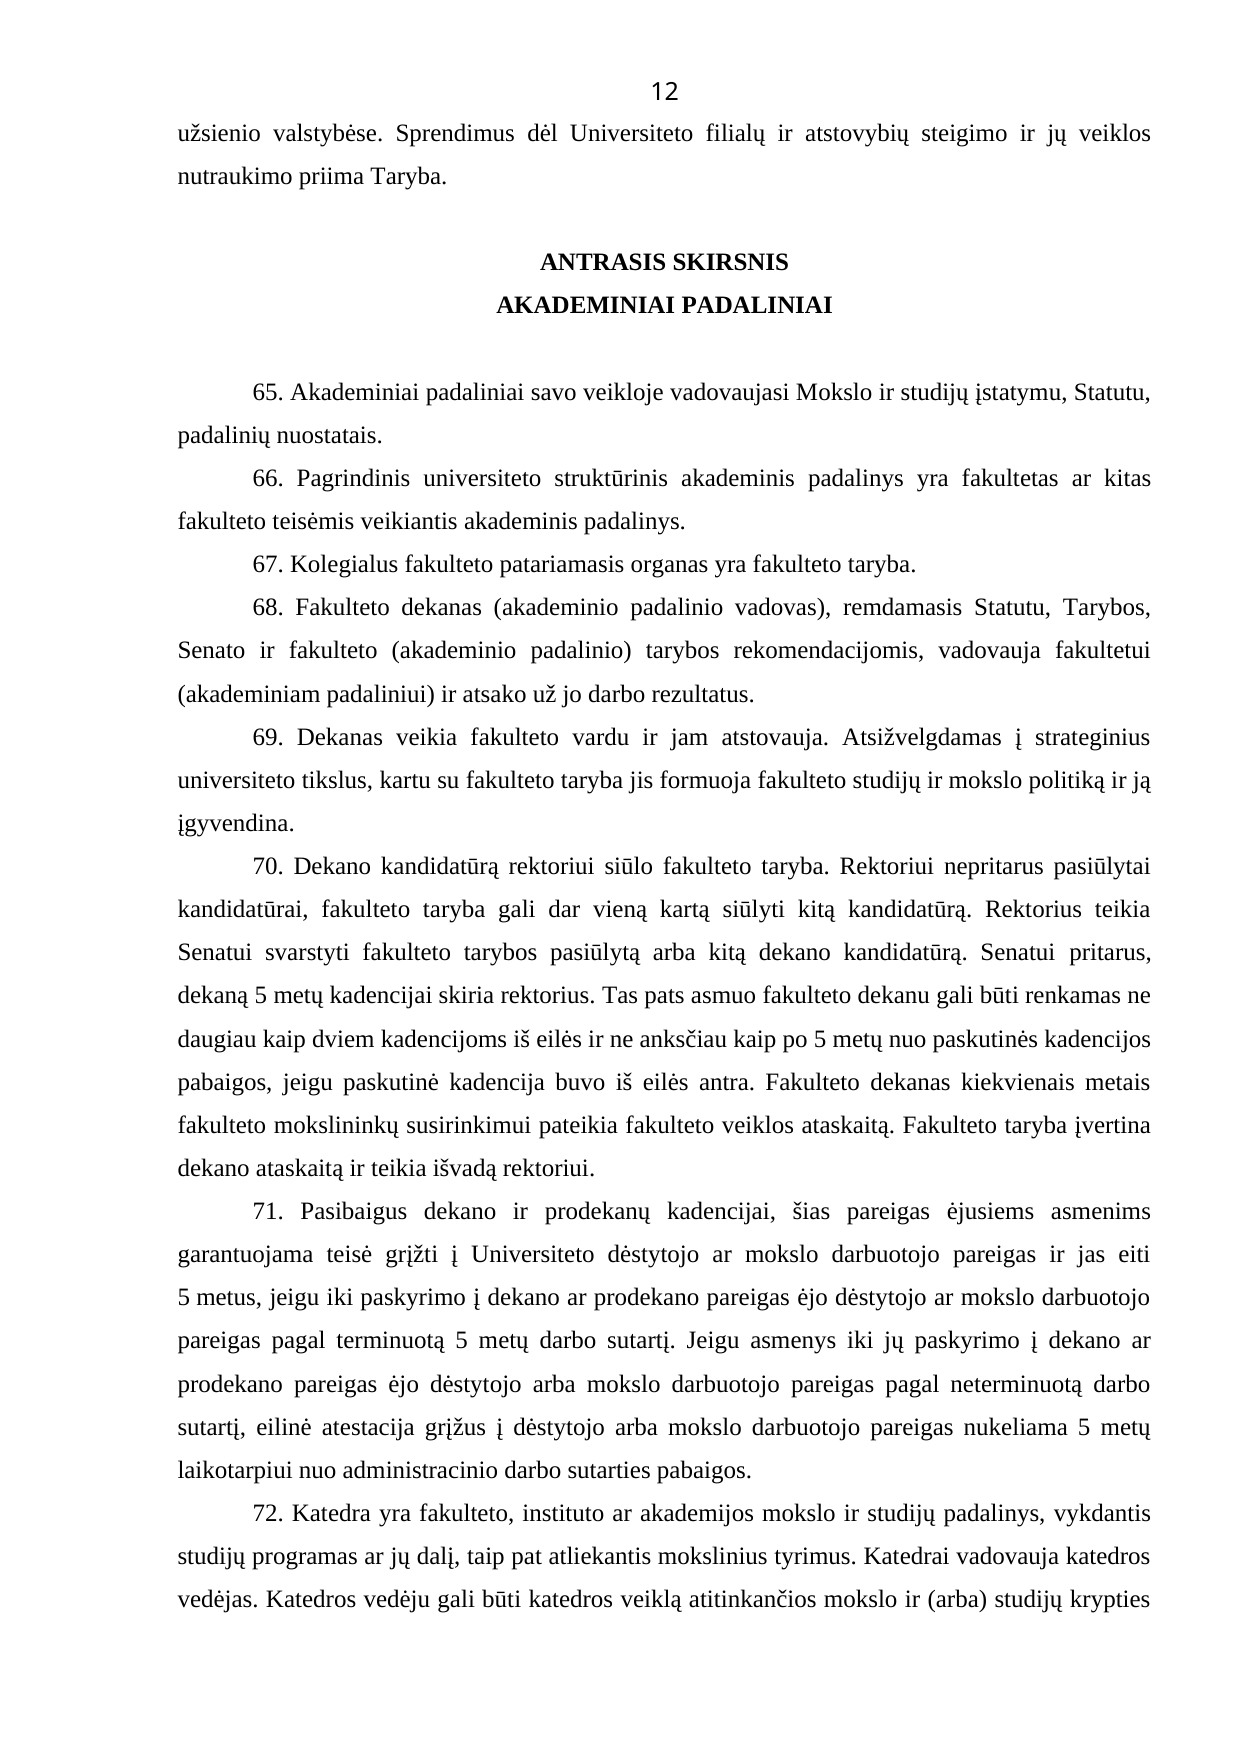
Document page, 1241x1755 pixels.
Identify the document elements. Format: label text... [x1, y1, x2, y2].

text 72. Katedra yra fakulteto, instituto ar akademijos mokslo ir studijų padalinys, vykdantis studijų programas ar jų dalį, taip pat atliekantis mokslinius tyrimus. Katedrai vadovauja katedros vedėjas. Katedros vedėju gali būti katedros veiklą atitinkančios mokslo ir (arba) studijų krypties [177, 1498, 1152, 1613]
text užsienio valstybėse. Sprendimus dėl Universiteto filialų ir atstovybių steigimo ir jų veiklos nutraukimo priima Taryba. [177, 118, 1152, 190]
text 65. Akademiniai padaliniai savo veikloje vadovaujasi Mokslo ir studijų įstatymu, Statutu, padalinių nuostatais. [177, 377, 1152, 449]
text antrasIS SKIRSNIS [177, 247, 1152, 276]
text 67. Kolegialus fakulteto patariamasis organas yra fakulteto taryba. [177, 549, 1152, 578]
text 68. Fakulteto dekanas (akademinio padalinio vadovas), remdamasis Statutu, Tarybos, Senato ir fakulteto (akademinio padalinio) tarybos rekomendacijomis, vadovauja fakultetui (akademiniam padaliniui) ir atsako už jo darbo rezultatus. [177, 592, 1152, 707]
text 70. Dekano kandidatūrą rektoriui siūlo fakulteto taryba. Rektoriui nepritarus pasiūlytai kandidatūrai, fakulteto taryba gali dar vieną kartą siūlyti kitą kandidatūrą. Rektorius teikia Senatui svarstyti fakulteto tarybos pasiūlytą arba kitą dekano kandidatūrą. Senatui pritarus, dekaną 5 metų kadencijai skiria rektorius. Tas pats asmuo fakulteto dekanu gali būti renkamas ne daugiau kaip dviem kadencijoms iš eilės ir ne anksčiau kaip po 5 metų nuo paskutinės kadencijos pabaigos, jeigu paskutinė kadencija buvo iš eilės antra. Fakulteto dekanas kiekvienais metais fakulteto mokslininkų susirinkimui pateikia fakulteto veiklos ataskaitą. Fakulteto taryba įvertina dekano ataskaitą ir teikia išvadą rektoriui. [177, 851, 1152, 1182]
text 66. Pagrindinis universiteto struktūrinis akademinis padalinys yra fakultetas ar kitas fakulteto teisėmis veikiantis akademinis padalinys. [177, 463, 1152, 535]
text 69. Dekanas veikia fakulteto vardu ir jam atstovauja. Atsižvelgdamas į strateginius universiteto tikslus, kartu su fakulteto taryba jis formuoja fakulteto studijų ir mokslo politiką ir ją įgyvendina. [177, 722, 1152, 837]
text 71. Pasibaigus dekano ir prodekanų kadencijai, šias pareigas ėjusiems asmenims garantuojama teisė grįžti į Universiteto dėstytojo ar mokslo darbuotojo pareigas ir jas eiti 5 metus, jeigu iki paskyrimo į dekano ar prodekano pareigas ėjo dėstytojo ar mokslo darbuotojo pareigas pagal terminuotą 5 metų darbo sutartį. Jeigu asmenys iki jų paskyrimo į dekano ar prodekano pareigas ėjo dėstytojo arba mokslo darbuotojo pareigas pagal neterminuotą darbo sutartį, eilinė atestacija grįžus į dėstytojo arba mokslo darbuotojo pareigas nukeliama 5 metų laikotarpiui nuo administracinio darbo sutarties pabaigos. [177, 1196, 1152, 1484]
text AKADEMINIAI PADALINIAI [177, 291, 1152, 319]
